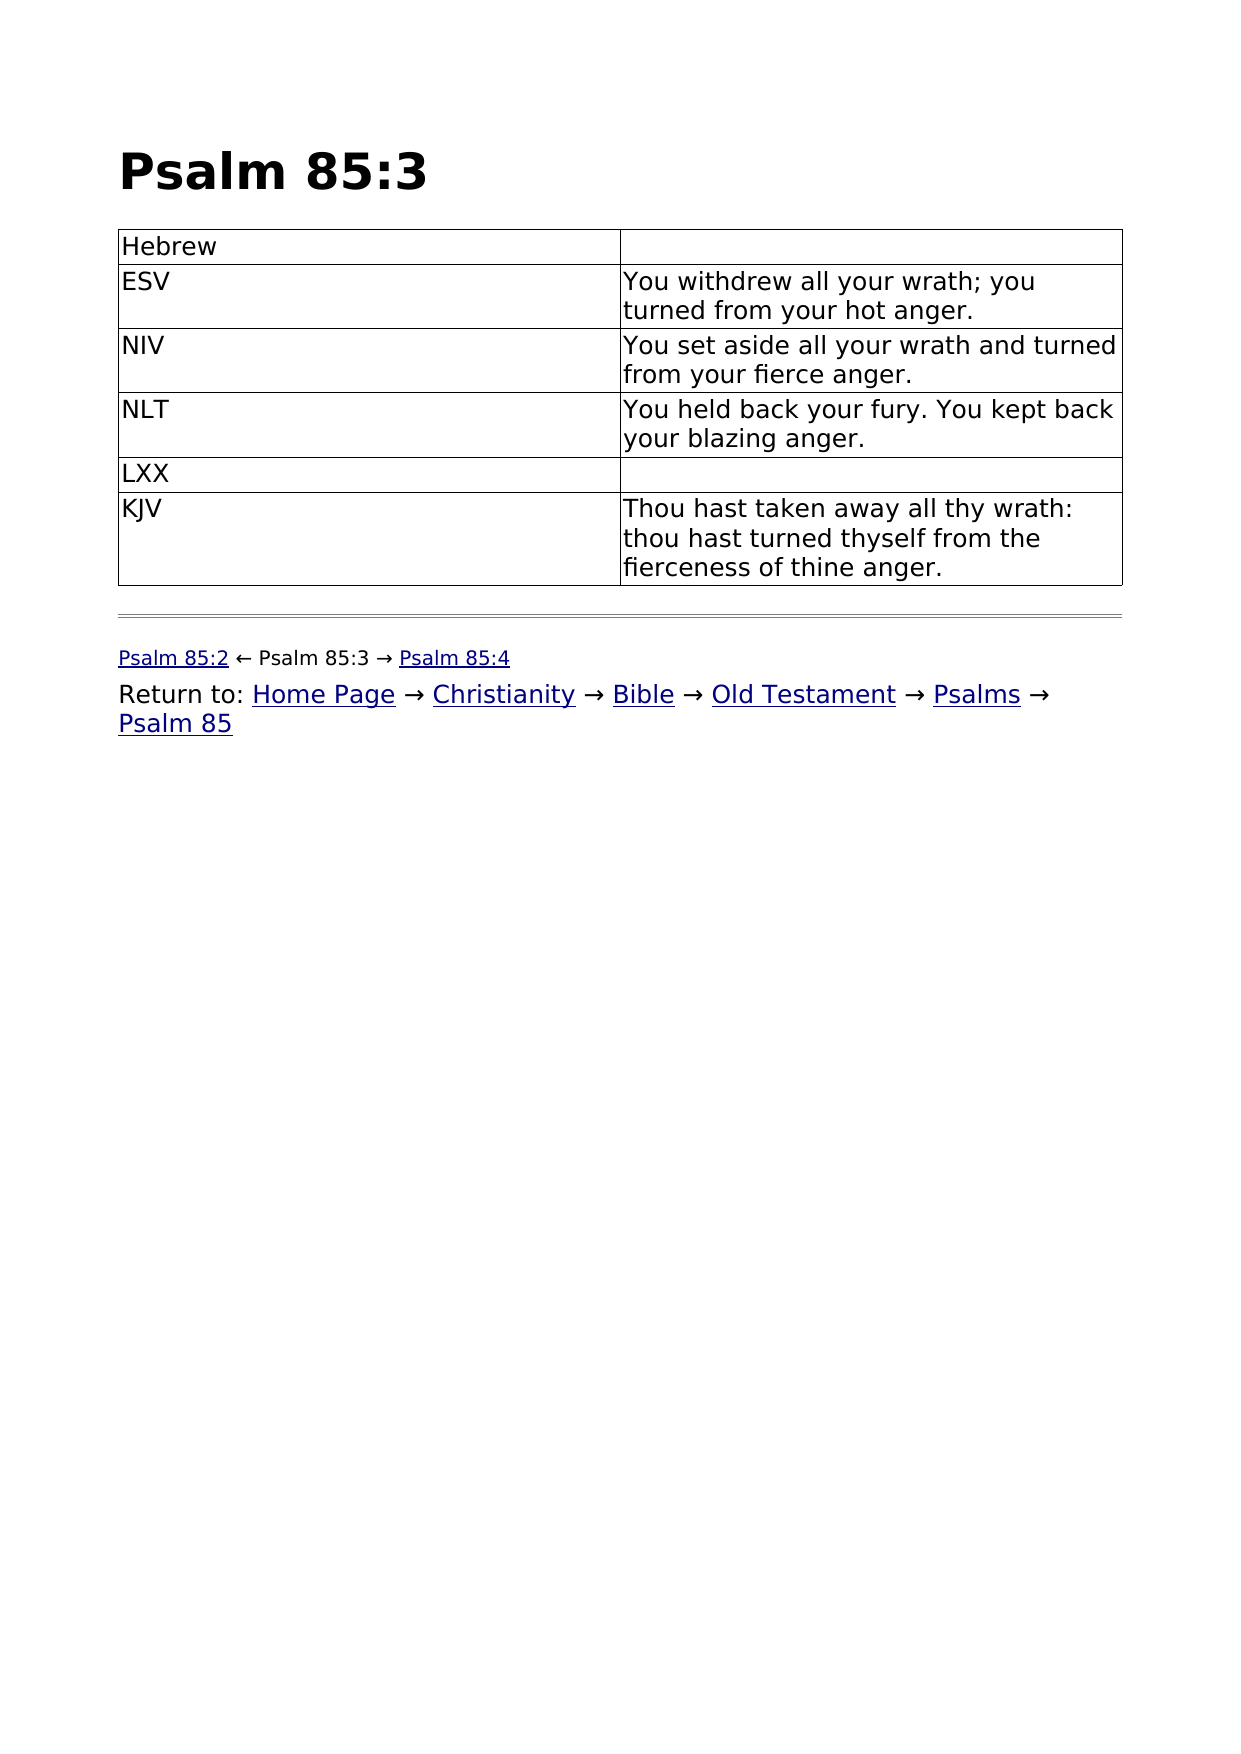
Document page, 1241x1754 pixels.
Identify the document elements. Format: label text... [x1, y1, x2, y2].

table_cell NIV [119, 329, 620, 392]
table_cell LXX [119, 458, 620, 492]
table_cell KJV [119, 493, 620, 585]
subtitle Psalm 85:3 [118, 143, 1122, 201]
table_cell [621, 458, 1122, 492]
text Psalm 85:2 ← Psalm 85:3 → Psalm 85:4 [118, 646, 1122, 680]
table_cell You set aside all your wrath and turned from your fierce anger. [621, 329, 1122, 392]
table_cell ESV [119, 265, 620, 328]
text Return to: Home Page → Christianity → Bible → Old Testament → Psalms → Psalm 85 [118, 680, 1122, 739]
table_header Hebrew [119, 230, 620, 264]
table_cell You withdrew all your wrath; you turned from your hot anger. [621, 265, 1122, 328]
table_cell Thou hast taken away all thy wrath: thou hast turned thyself from the fierceness of thine anger. [621, 493, 1122, 585]
table_cell NLT [119, 393, 620, 457]
table_header [621, 230, 1122, 264]
table_cell You held back your fury. You kept back your blazing anger. [621, 393, 1122, 457]
